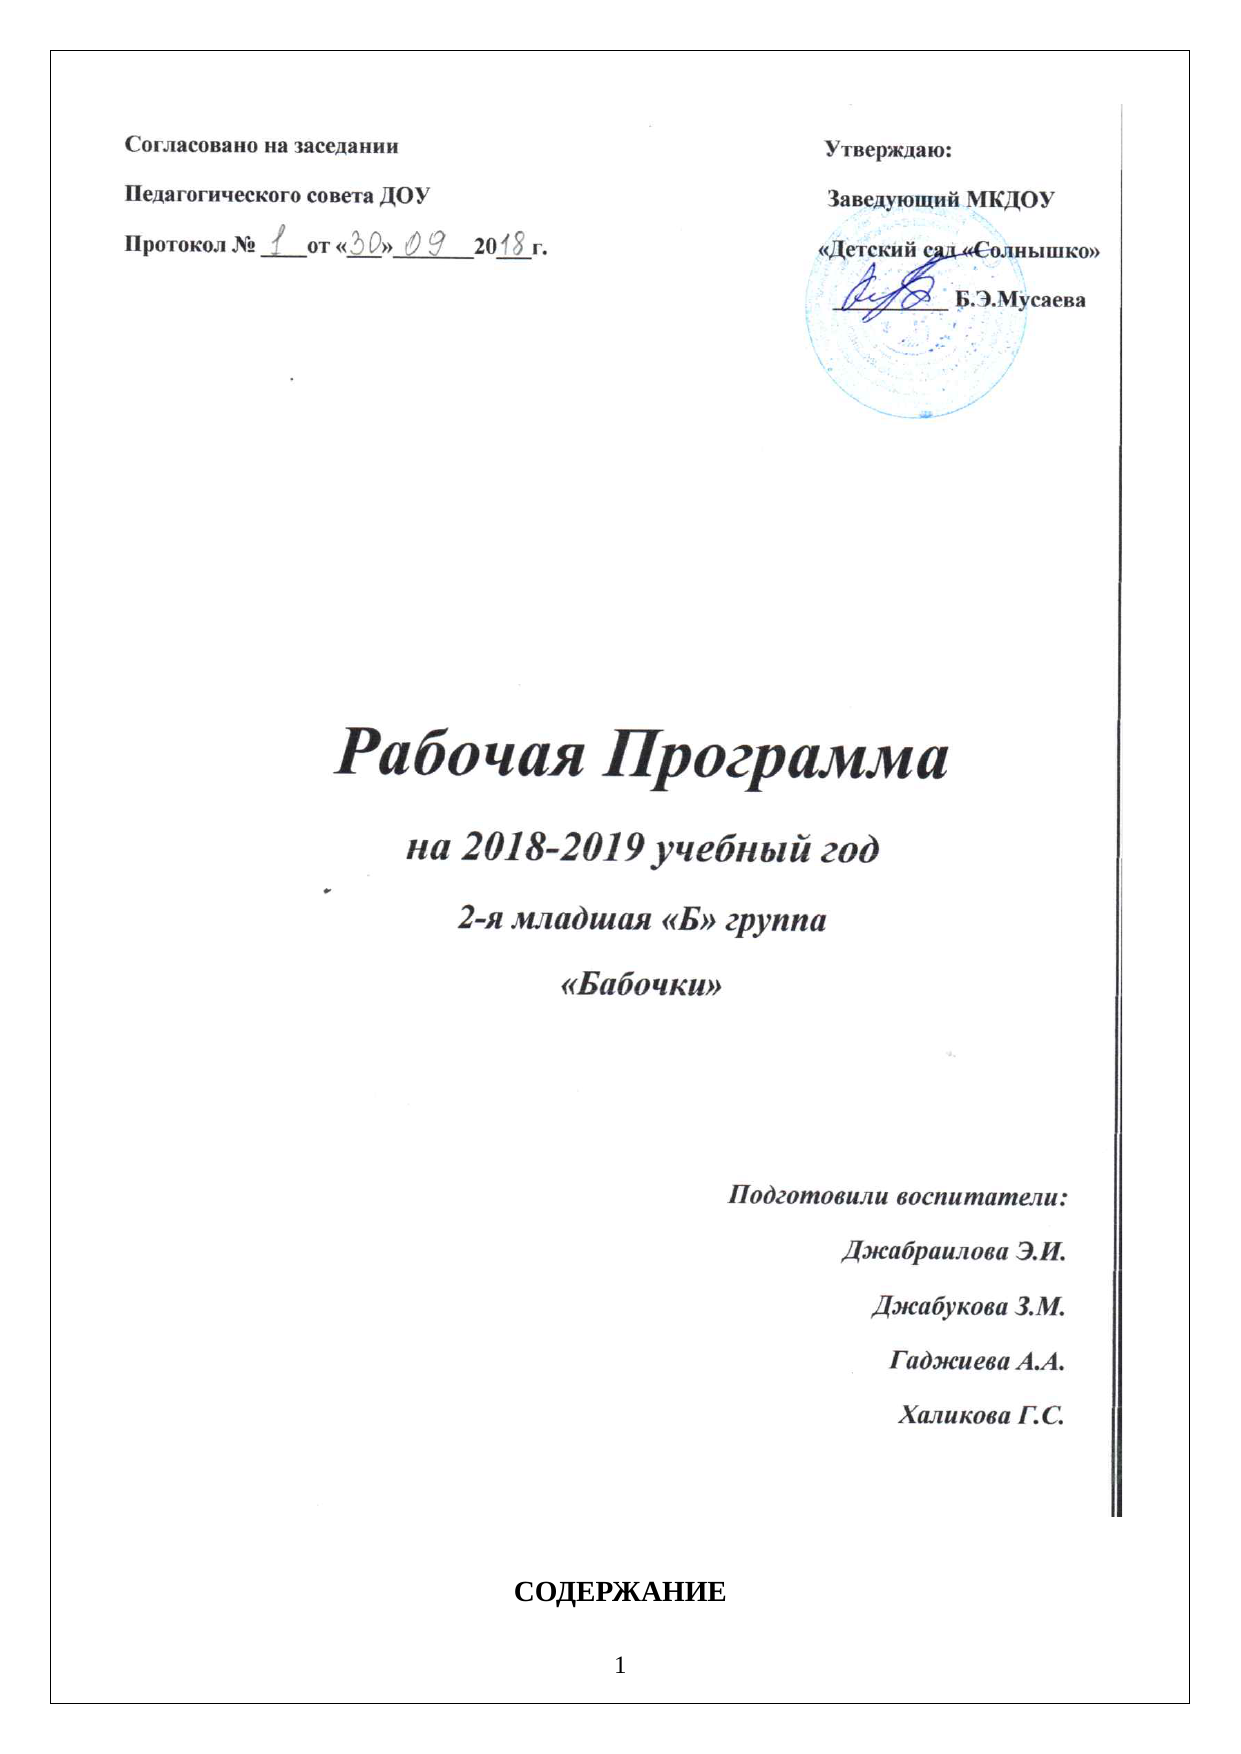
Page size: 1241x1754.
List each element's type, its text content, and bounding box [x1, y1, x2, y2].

text СОДЕРЖАНИЕ [118, 1574, 1122, 1608]
